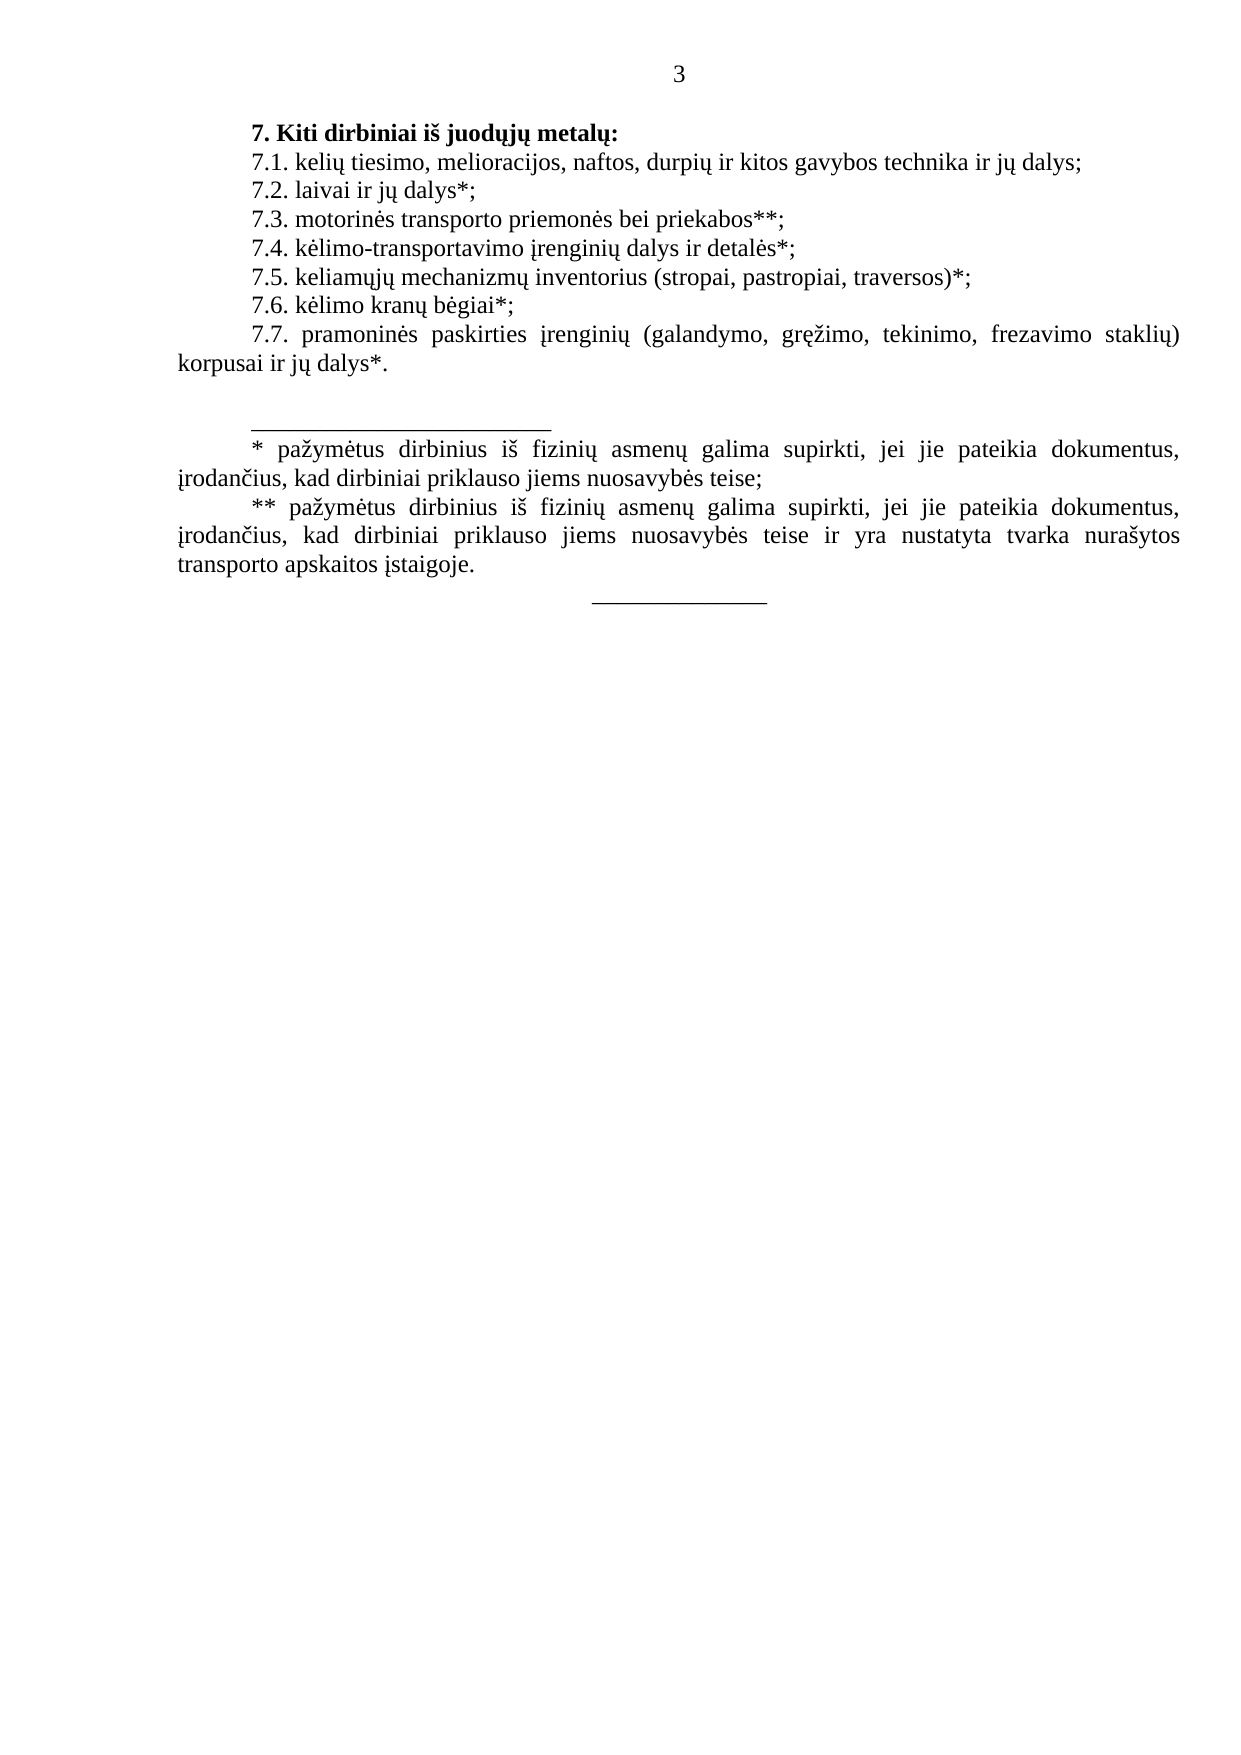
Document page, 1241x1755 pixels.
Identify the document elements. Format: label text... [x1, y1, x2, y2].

text 7.7. pramoninės paskirties įrenginių (galandymo, gręžimo, tekinimo, frezavimo staklių) korpusai ir jų dalys*. [177, 319, 1181, 377]
text 7.2. laivai ir jų dalys*; [177, 176, 1181, 204]
text 7. Kiti dirbiniai iš juodųjų metalų: [177, 118, 1181, 147]
text 7.3. motorinės transporto priemonės bei priekabos**; [177, 204, 1181, 233]
text 7.6. kėlimo kranų bėgiai*; [177, 291, 1181, 319]
text ** pažymėtus dirbinius iš fizinių asmenų galima supirkti, jei jie pateikia dokumentus, įrodančius, kad dirbiniai priklauso jiems nuosavybės teise ir yra nustatyta tvarka nurašytos transporto apskaitos įstaigoje. [177, 492, 1181, 578]
text ________________________ [177, 406, 1181, 434]
text 7.4. kėlimo-transportavimo įrenginių dalys ir detalės*; [177, 233, 1181, 262]
text 7.5. keliamųjų mechanizmų inventorius (stropai, pastropiai, traversos)*; [177, 262, 1181, 291]
text * pažymėtus dirbinius iš fizinių asmenų galima supirkti, jei jie pateikia dokumentus, įrodančius, kad dirbiniai priklauso jiems nuosavybės teise; [177, 434, 1181, 492]
text 7.1. kelių tiesimo, melioracijos, naftos, durpių ir kitos gavybos technika ir jų dalys; [177, 147, 1181, 176]
text ______________ [177, 578, 1181, 607]
